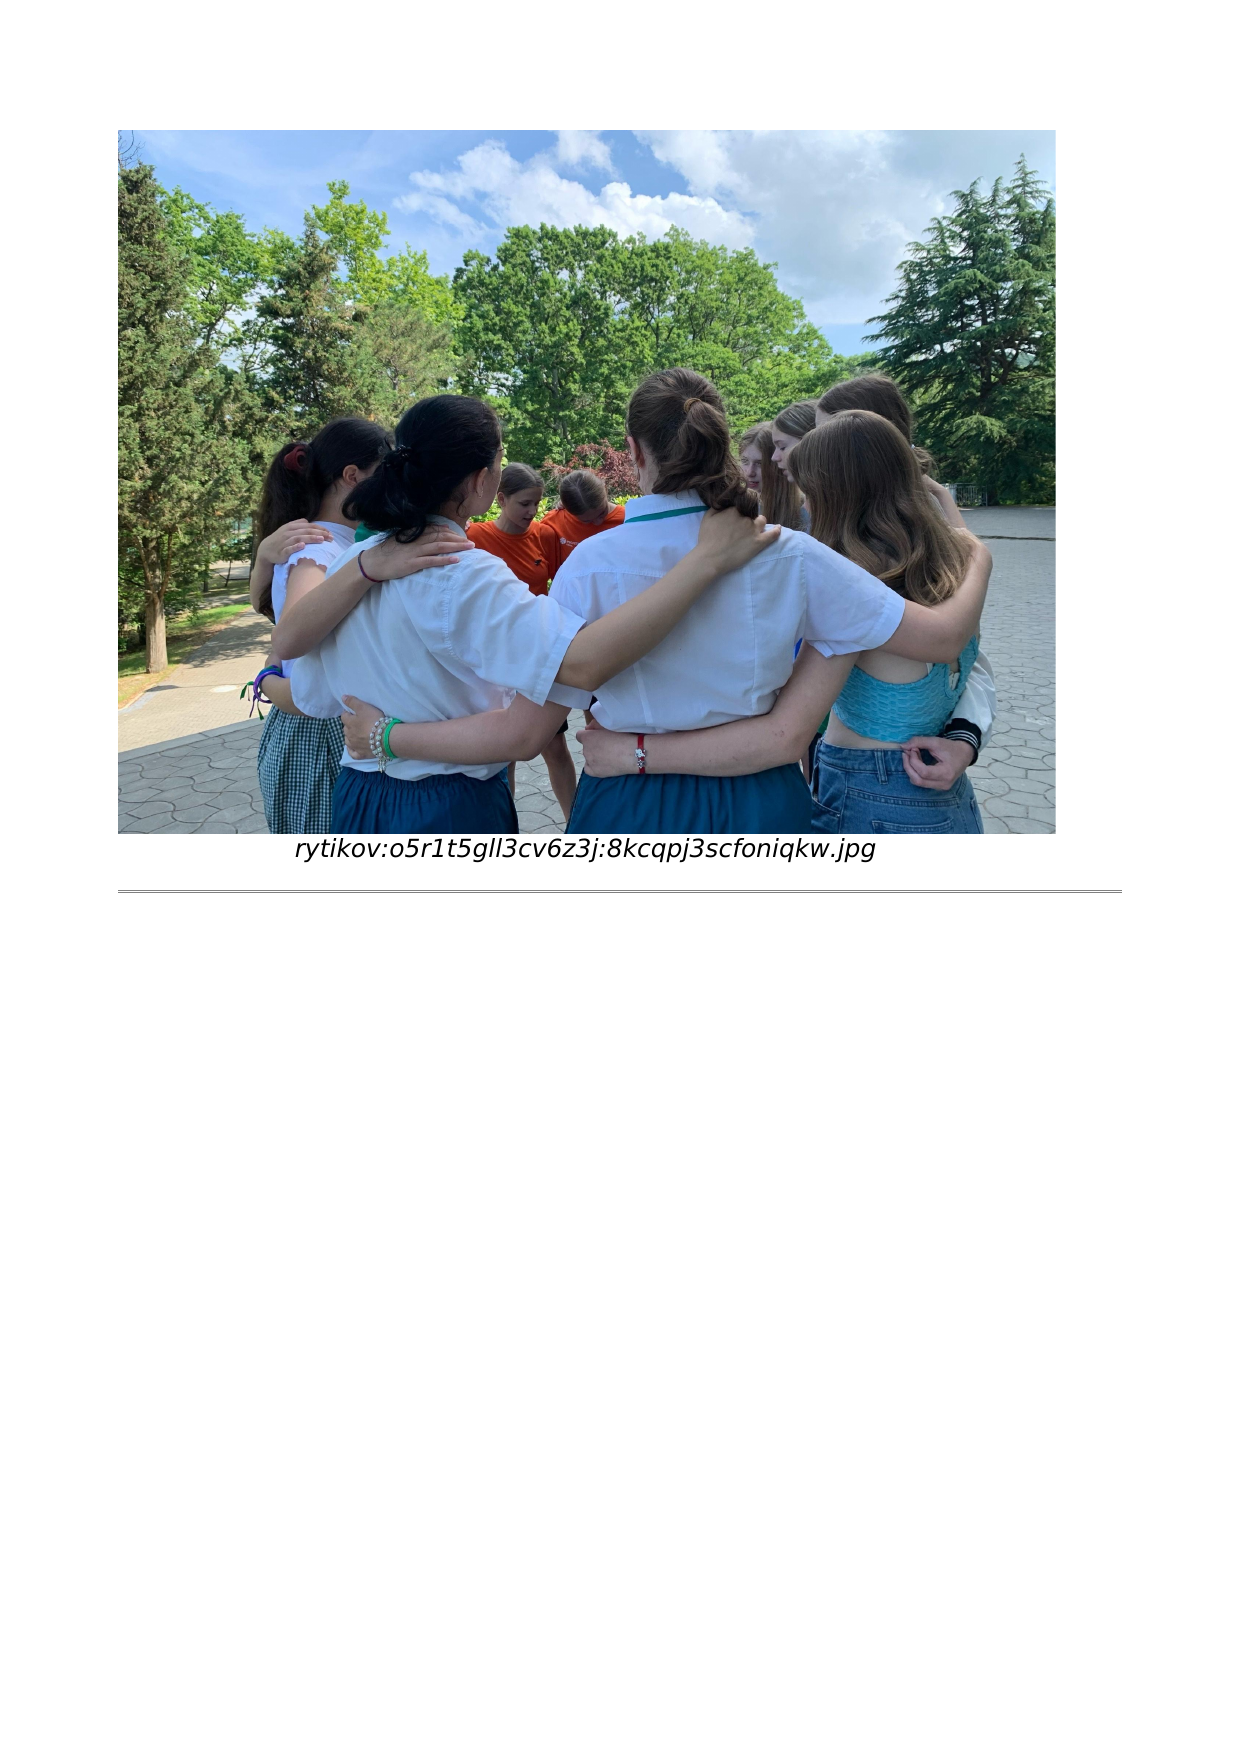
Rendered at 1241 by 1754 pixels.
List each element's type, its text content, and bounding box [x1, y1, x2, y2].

text rytikov:o5r1t5gll3cv6z3j:8kcqpj3scfoniqkw.jpg [118, 834, 1056, 863]
picture [118, 130, 1056, 834]
